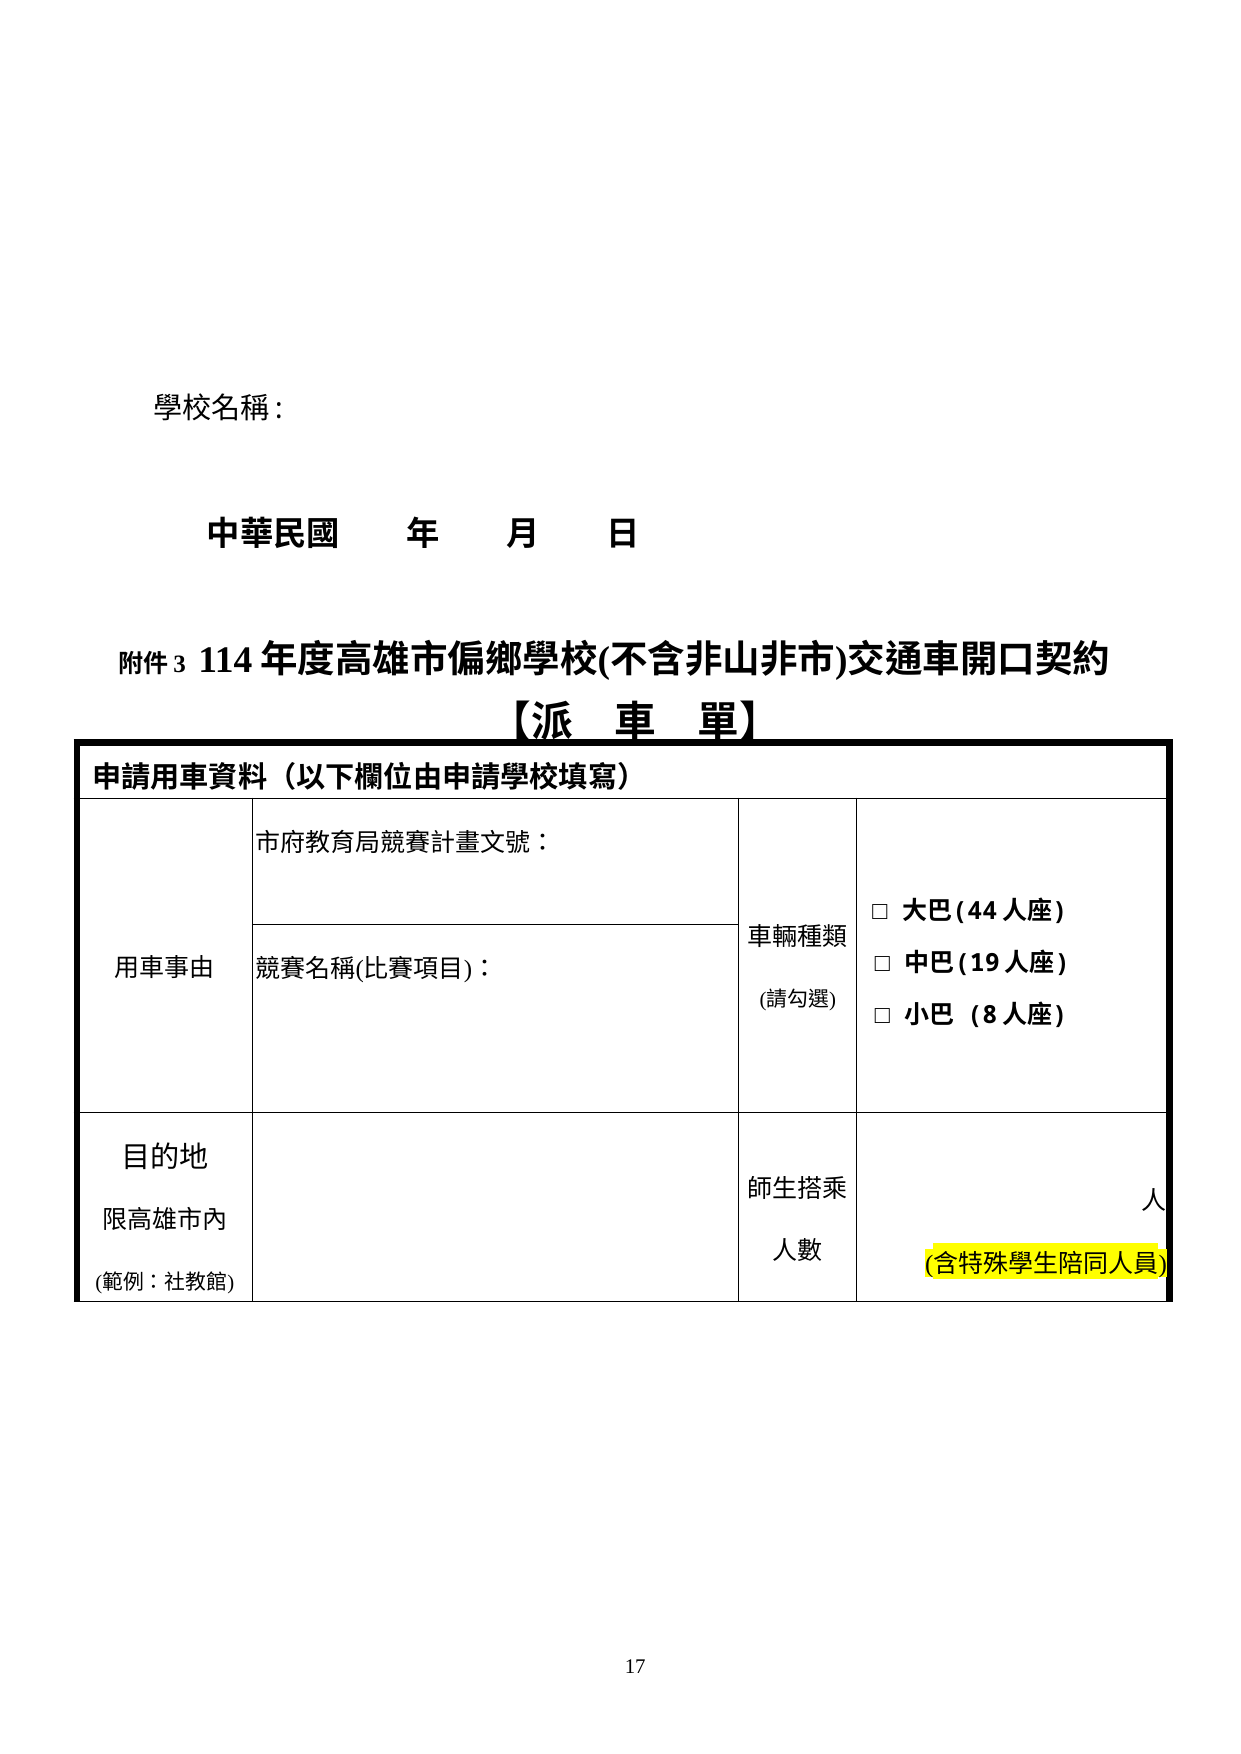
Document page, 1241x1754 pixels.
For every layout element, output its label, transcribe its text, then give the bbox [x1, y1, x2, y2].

table_cell □ 大巴(44人座) □ 中巴(19人座) □ 小巴 (8人座) [857, 799, 1166, 1112]
table_cell 目的地 限高雄市內 (範例：社教館) [80, 1113, 252, 1301]
table_cell [253, 1113, 738, 1301]
table_cell 師生搭乘人數 [739, 1113, 856, 1301]
text 【派 車 單】 [118, 677, 1152, 739]
table_cell 競賽名稱(比賽項目)： [253, 925, 738, 1112]
text 附件3 114年度高雄市偏鄉學校(不含非山非市)交通車開口契約 [118, 614, 1152, 677]
text 中華民國 年 月 日 [207, 489, 1049, 552]
table_cell 市府教育局競賽計畫文號： [253, 799, 738, 924]
table_header 申請用車資料（以下欄位由申請學校填寫） [80, 746, 1166, 798]
table_cell 人 (含特殊學生陪同人員) [857, 1113, 1166, 1301]
table_cell 車輛種類 (請勾選) [739, 799, 856, 1112]
table_cell 用車事由 [80, 799, 252, 1112]
text 學校名稱: [118, 364, 1152, 427]
